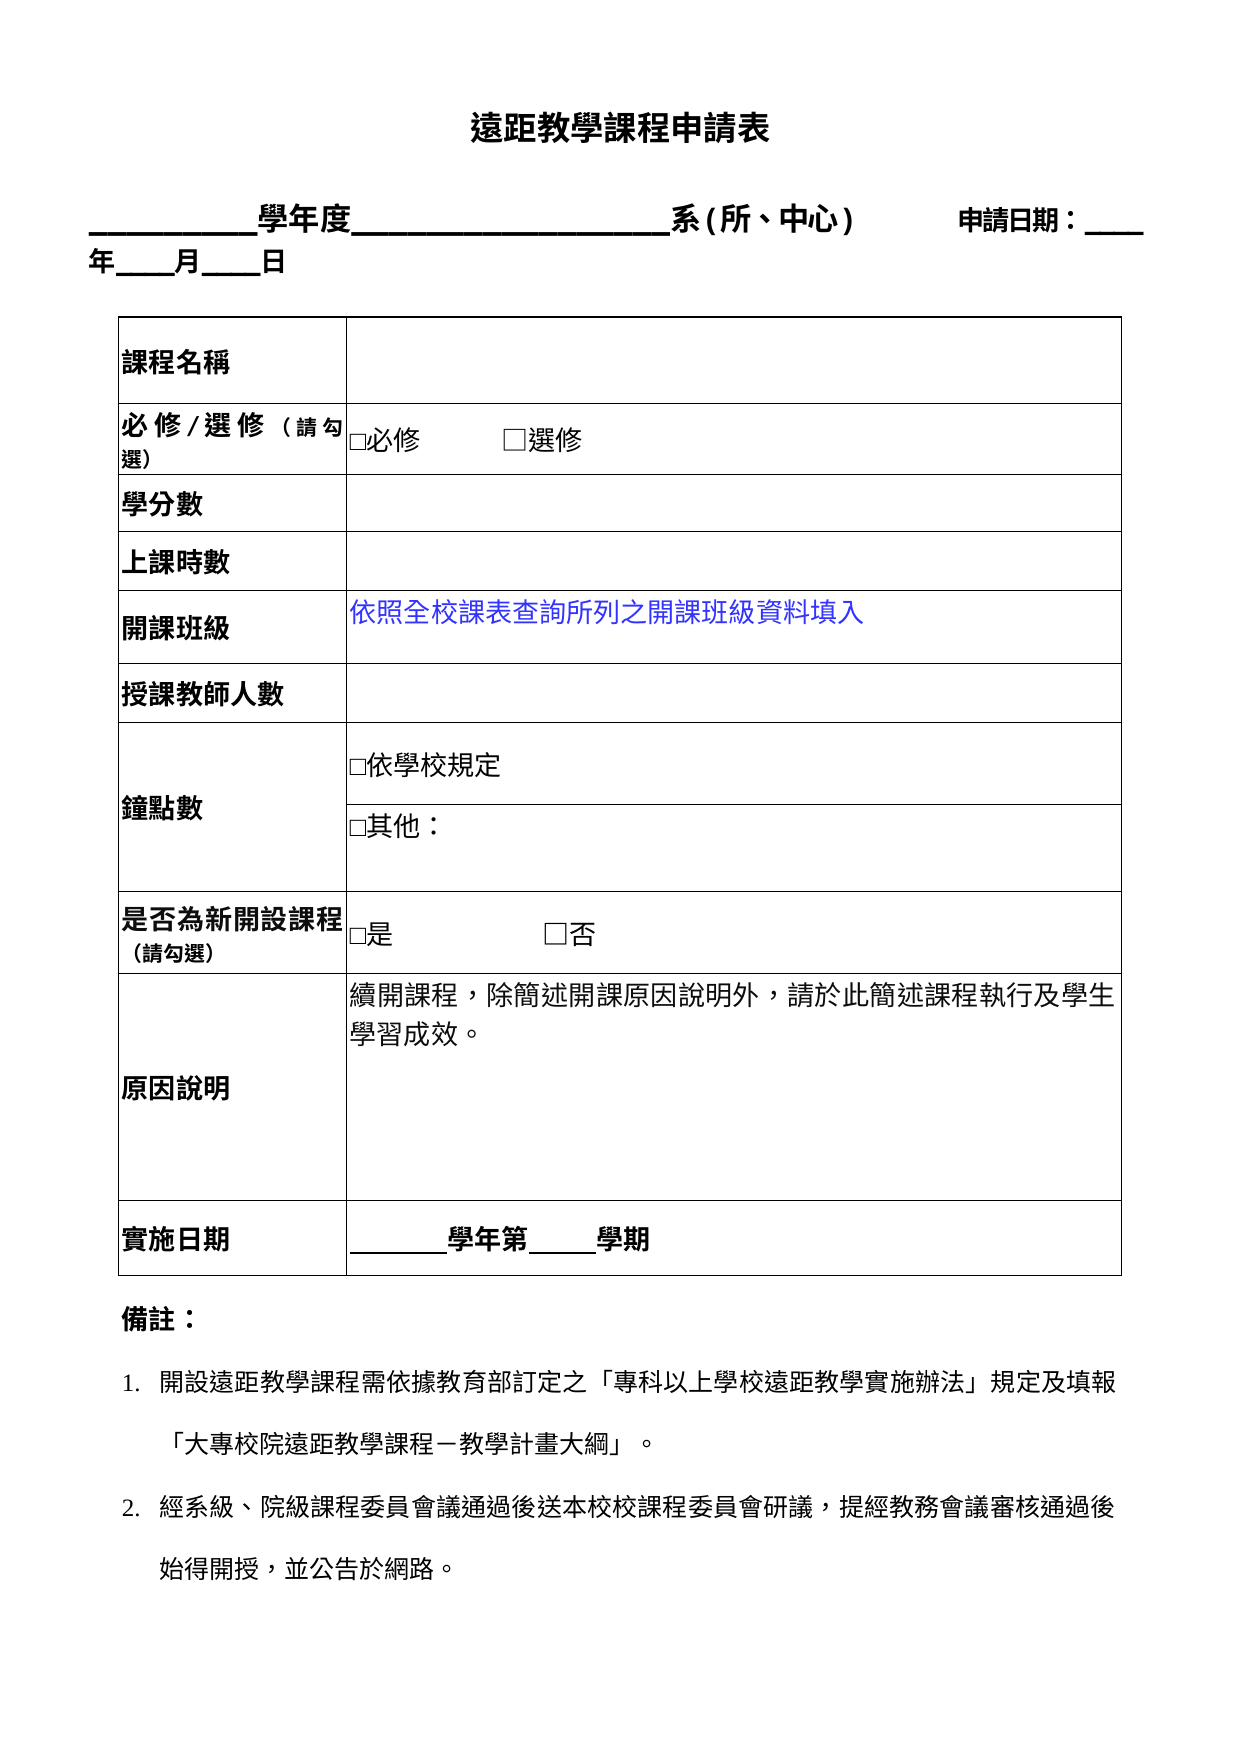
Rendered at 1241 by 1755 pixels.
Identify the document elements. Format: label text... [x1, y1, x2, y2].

text 遠距教學課程申請表 [89, 102, 1152, 150]
table_cell □是 □否 [347, 892, 1121, 973]
table_cell 學分數 [119, 475, 346, 531]
table_cell [347, 475, 1121, 531]
table_cell 開課班級 [119, 591, 346, 663]
table_cell □其他： [347, 805, 1121, 891]
table_header 課程名稱 [119, 318, 346, 403]
table_cell 必修/選修（請勾選） [119, 404, 346, 473]
table_cell 原因說明 [119, 974, 346, 1199]
table_cell 上課時數 [119, 532, 346, 589]
table_cell 授課教師人數 [119, 664, 346, 722]
table_cell 續開課程，除簡述開課原因說明外，請於此簡述課程執行及學生學習成效。 [347, 974, 1121, 1199]
table_cell [347, 664, 1121, 722]
table_cell [347, 532, 1121, 589]
table_cell 鐘點數 [119, 723, 346, 891]
table_cell □必修 □選修 [347, 404, 1121, 473]
table_cell 學年第 學期 [347, 1201, 1121, 1275]
table_cell □依學校規定 [347, 723, 1121, 804]
text _________學年度_________________系(所、中心) 申請日期：____年____月____日 [89, 194, 1152, 279]
table_cell 依照全校課表查詢所列之開課班級資料填入 [347, 591, 1121, 663]
table_cell 實施日期 [119, 1201, 346, 1275]
table_header [347, 318, 1121, 403]
table_cell 是否為新開設課程（請勾選） [119, 892, 346, 973]
table_cell 備註： 開設遠距教學課程需依據教育部訂定之「專科以上學校遠距教學實施辦法」規定及填報「大專校院遠距教學課程－教學計畫大綱」。 經系級、院級課程委員會議通過後送本校校課程委員會研議，提經教務會議審核通過後始得開授，並公告於網路。 [119, 1276, 1122, 1589]
